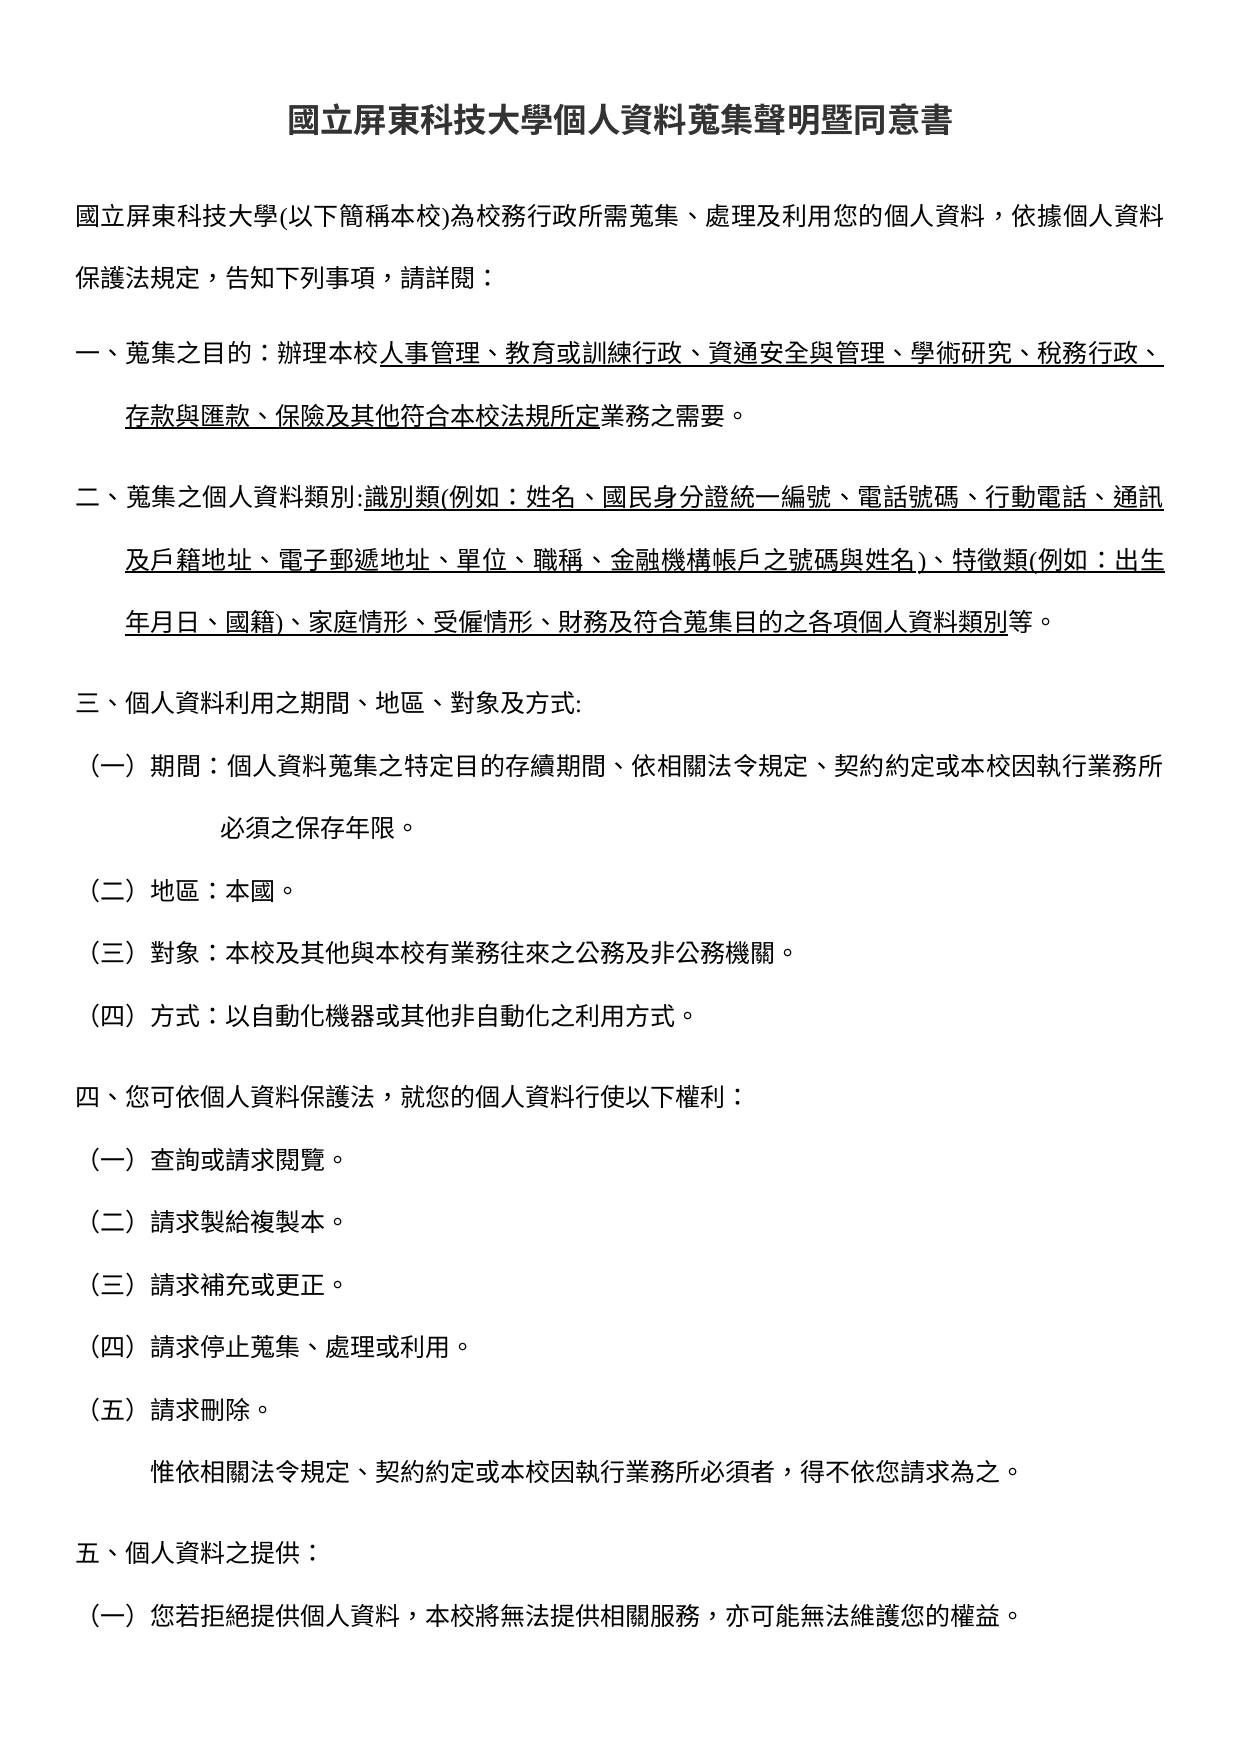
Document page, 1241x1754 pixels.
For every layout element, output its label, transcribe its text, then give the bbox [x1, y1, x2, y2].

text （三）請求補充或更正。 [75, 1242, 1165, 1304]
text （一）期間：個人資料蒐集之特定目的存續期間、依相關法令規定、契約約定或本校因執行業務所必須之保存年限。 [75, 723, 1165, 848]
text （一）您若拒絕提供個人資料，本校將無法提供相關服務，亦可能無法維護您的權益。 [75, 1573, 1165, 1635]
text 三、個人資料利用之期間、地區、對象及方式: [75, 660, 1165, 723]
text 國立屏東科技大學(以下簡稱本校)為校務行政所需蒐集、處理及利用您的個人資料，依據個人資料保護法規定，告知下列事項，請詳閱： [75, 173, 1165, 298]
text 一、蒐集之目的：辦理本校人事管理、教育或訓練行政、資通安全與管理、學術研究、稅務行政、存款與匯款、保險及其他符合本校法規所定業務之需要。 [75, 310, 1165, 435]
text 四、您可依個人資料保護法，就您的個人資料行使以下權利： [75, 1054, 1165, 1117]
text （二）請求製給複製本。 [75, 1179, 1165, 1242]
text 五、個人資料之提供： [75, 1510, 1165, 1573]
text 二、蒐集之個人資料類別:識別類(例如：姓名、國民身分證統一編號、電話號碼、行動電話、通訊及戶籍地址、電子郵遞地址、單位、職稱、金融機構帳戶之號碼與姓名)、特徵類(例如：出生年月日、國籍)、家庭情形、受僱情形、財務及符合蒐集目的之各項個人資料類別等。 [75, 454, 1165, 642]
text （五）請求刪除。 [75, 1367, 1165, 1429]
text （三）對象：本校及其他與本校有業務往來之公務及非公務機關。 [75, 910, 1165, 973]
text （二）地區：本國。 [75, 848, 1165, 910]
text 惟依相關法令規定、契約約定或本校因執行業務所必須者，得不依您請求為之。 [75, 1429, 1165, 1492]
text （四）方式：以自動化機器或其他非自動化之利用方式。 [75, 973, 1165, 1035]
text （一）查詢或請求閱覽。 [75, 1117, 1165, 1179]
text 國立屏東科技大學個人資料蒐集聲明暨同意書 [75, 96, 1165, 142]
text （四）請求停止蒐集、處理或利用。 [75, 1304, 1165, 1367]
